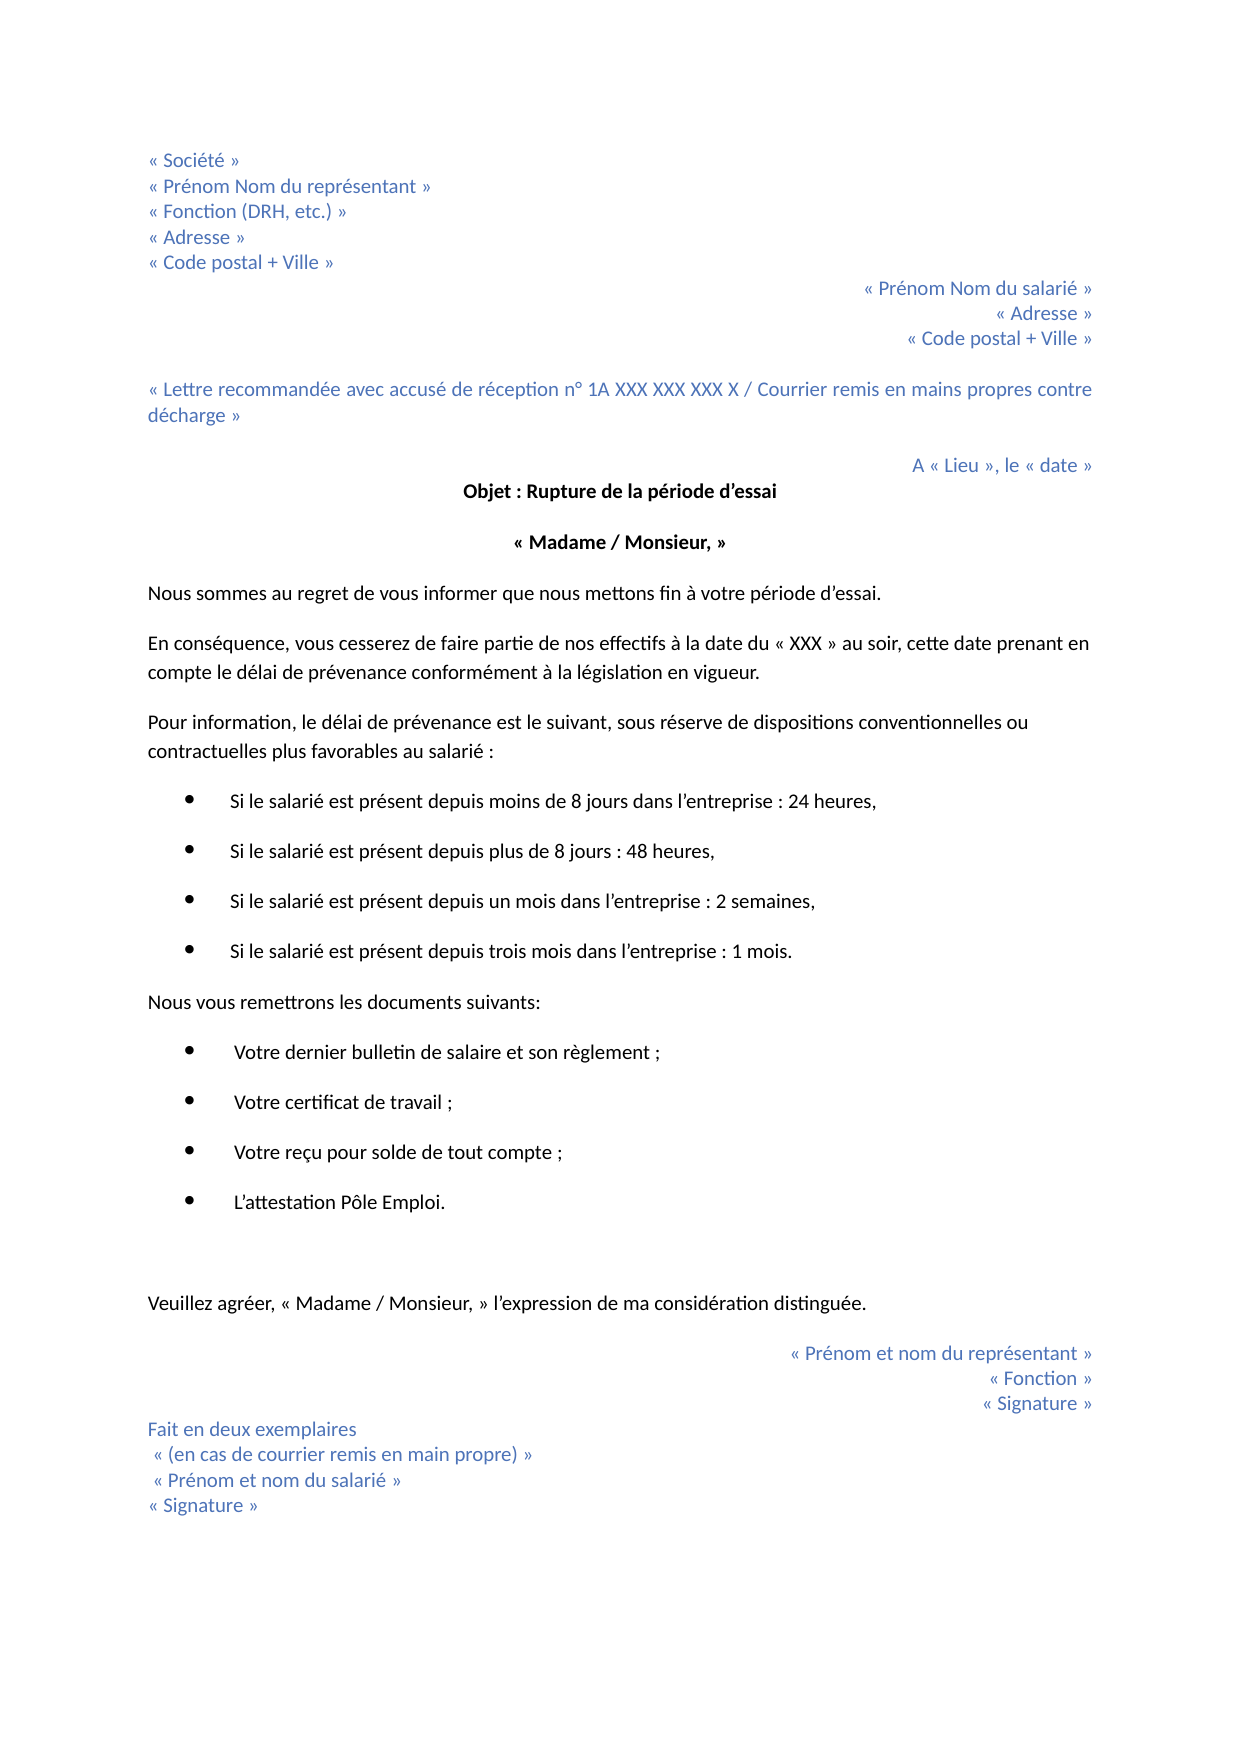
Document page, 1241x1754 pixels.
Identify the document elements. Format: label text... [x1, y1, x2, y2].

text « Signature » [148, 1492, 1093, 1518]
text « Code postal + Ville » [148, 326, 1093, 351]
text Pour information, le délai de prévenance est le suivant, sous réserve de dispositions conventionnelles ou contractuelles plus favorables au salarié : [148, 709, 1093, 763]
text « Madame / Monsieur, » [148, 529, 1093, 554]
text Nous sommes au regret de vous informer que nous mettons fin à votre période d’essai. [148, 580, 1093, 605]
text « Code postal + Ville » [148, 249, 1093, 275]
text « Prénom et nom du salarié » [148, 1467, 1093, 1492]
text « Fonction » [148, 1365, 1093, 1391]
list L’attestation Pôle Emploi. [185, 1189, 1093, 1215]
list Si le salarié est présent depuis moins de 8 jours dans l’entreprise : 24 heures, [185, 788, 1093, 814]
text « Prénom Nom du salarié » [148, 275, 1093, 300]
text Veuillez agréer, « Madame / Monsieur, » l’expression de ma considération distinguée. [148, 1290, 1093, 1315]
text « (en cas de courrier remis en main propre) » [148, 1441, 1093, 1467]
text A « Lieu », le « date » [148, 453, 1093, 478]
text « Fonction (DRH, etc.) » [148, 198, 1093, 224]
text En conséquence, vous cesserez de faire partie de nos effectifs à la date du « XXX » au soir, cette date prenant en compte le délai de prévenance conformément à la législation en vigueur. [148, 630, 1093, 684]
text « Société » [148, 148, 1093, 173]
list Votre dernier bulletin de salaire et son règlement ; [185, 1039, 1093, 1064]
text « Signature » [148, 1391, 1093, 1416]
text « Lettre recommandée avec accusé de réception n° 1A XXX XXX XXX X / Courrier remis en mains propres contre décharge » [148, 376, 1093, 427]
text Nous vous remettrons les documents suivants: [148, 989, 1093, 1014]
list Si le salarié est présent depuis plus de 8 jours : 48 heures, [185, 838, 1093, 864]
text « Prénom et nom du représentant » [148, 1340, 1093, 1365]
text « Adresse » [148, 224, 1093, 249]
list Si le salarié est présent depuis un mois dans l’entreprise : 2 semaines, [185, 888, 1093, 914]
list Si le salarié est présent depuis trois mois dans l’entreprise : 1 mois. [185, 939, 1093, 964]
text Objet : Rupture de la période d’essai [148, 478, 1093, 503]
text « Prénom Nom du représentant » [148, 173, 1093, 198]
text Fait en deux exemplaires [148, 1416, 1093, 1441]
list Votre reçu pour solde de tout compte ; [185, 1139, 1093, 1165]
list Votre certificat de travail ; [185, 1089, 1093, 1115]
text « Adresse » [148, 300, 1093, 326]
